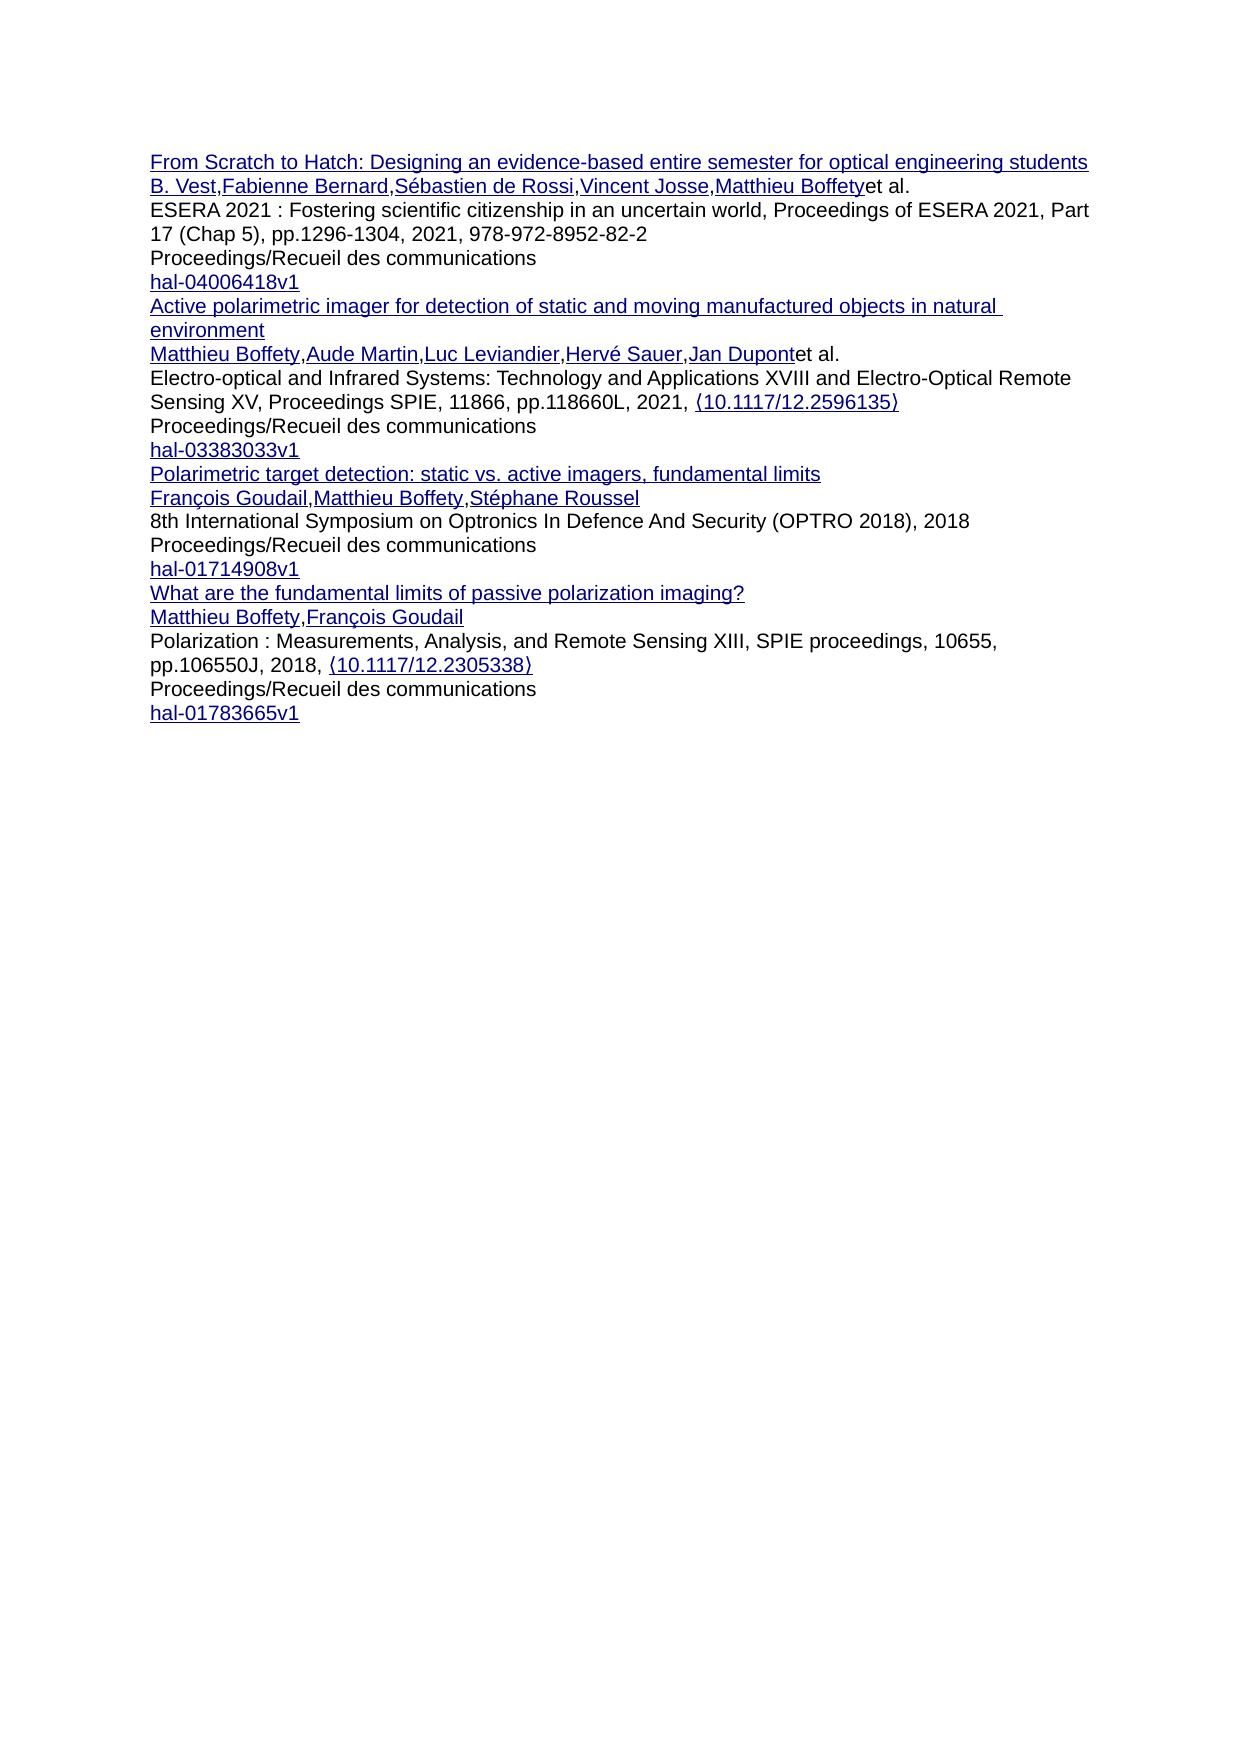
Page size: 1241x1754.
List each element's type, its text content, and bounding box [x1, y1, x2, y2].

table_cell Active polarimetric imager for detection of static and moving manufactured objects in natural environment Matthieu Boffety,Aude Martin,Luc Leviandier,Hervé Sauer,Jan Dupontet al. Electro-optical and Infrared Systems: Technology and Applications XVIII and Electro-Optical Remote Sensing XV, Proceedings SPIE, 11866, pp.118660L, 2021, ⟨10.1117/12.2596135⟩ Proceedings/Recueil des communications hal-03383033v1 [150, 294, 1090, 461]
table_cell From Scratch to Hatch: Designing an evidence-based entire semester for optical engineering students B. Vest,Fabienne Bernard,Sébastien de Rossi,Vincent Josse,Matthieu Boffetyet al. ESERA 2021 : Fostering scientific citizenship in an uncertain world, Proceedings of ESERA 2021, Part 17 (Chap 5), pp.1296-1304, 2021, 978-972-8952-82-2 Proceedings/Recueil des communications hal-04006418v1 [150, 150, 1090, 294]
table_cell What are the fundamental limits of passive polarization imaging? Matthieu Boffety,François Goudail Polarization : Measurements, Analysis, and Remote Sensing XIII, SPIE proceedings, 10655, pp.106550J, 2018, ⟨10.1117/12.2305338⟩ Proceedings/Recueil des communications hal-01783665v1 [150, 581, 1090, 725]
table_cell Polarimetric target detection: static vs. active imagers, fundamental limits François Goudail,Matthieu Boffety,Stéphane Roussel 8th International Symposium on Optronics In Defence And Security (OPTRO 2018), 2018 Proceedings/Recueil des communications hal-01714908v1 [150, 461, 1090, 581]
